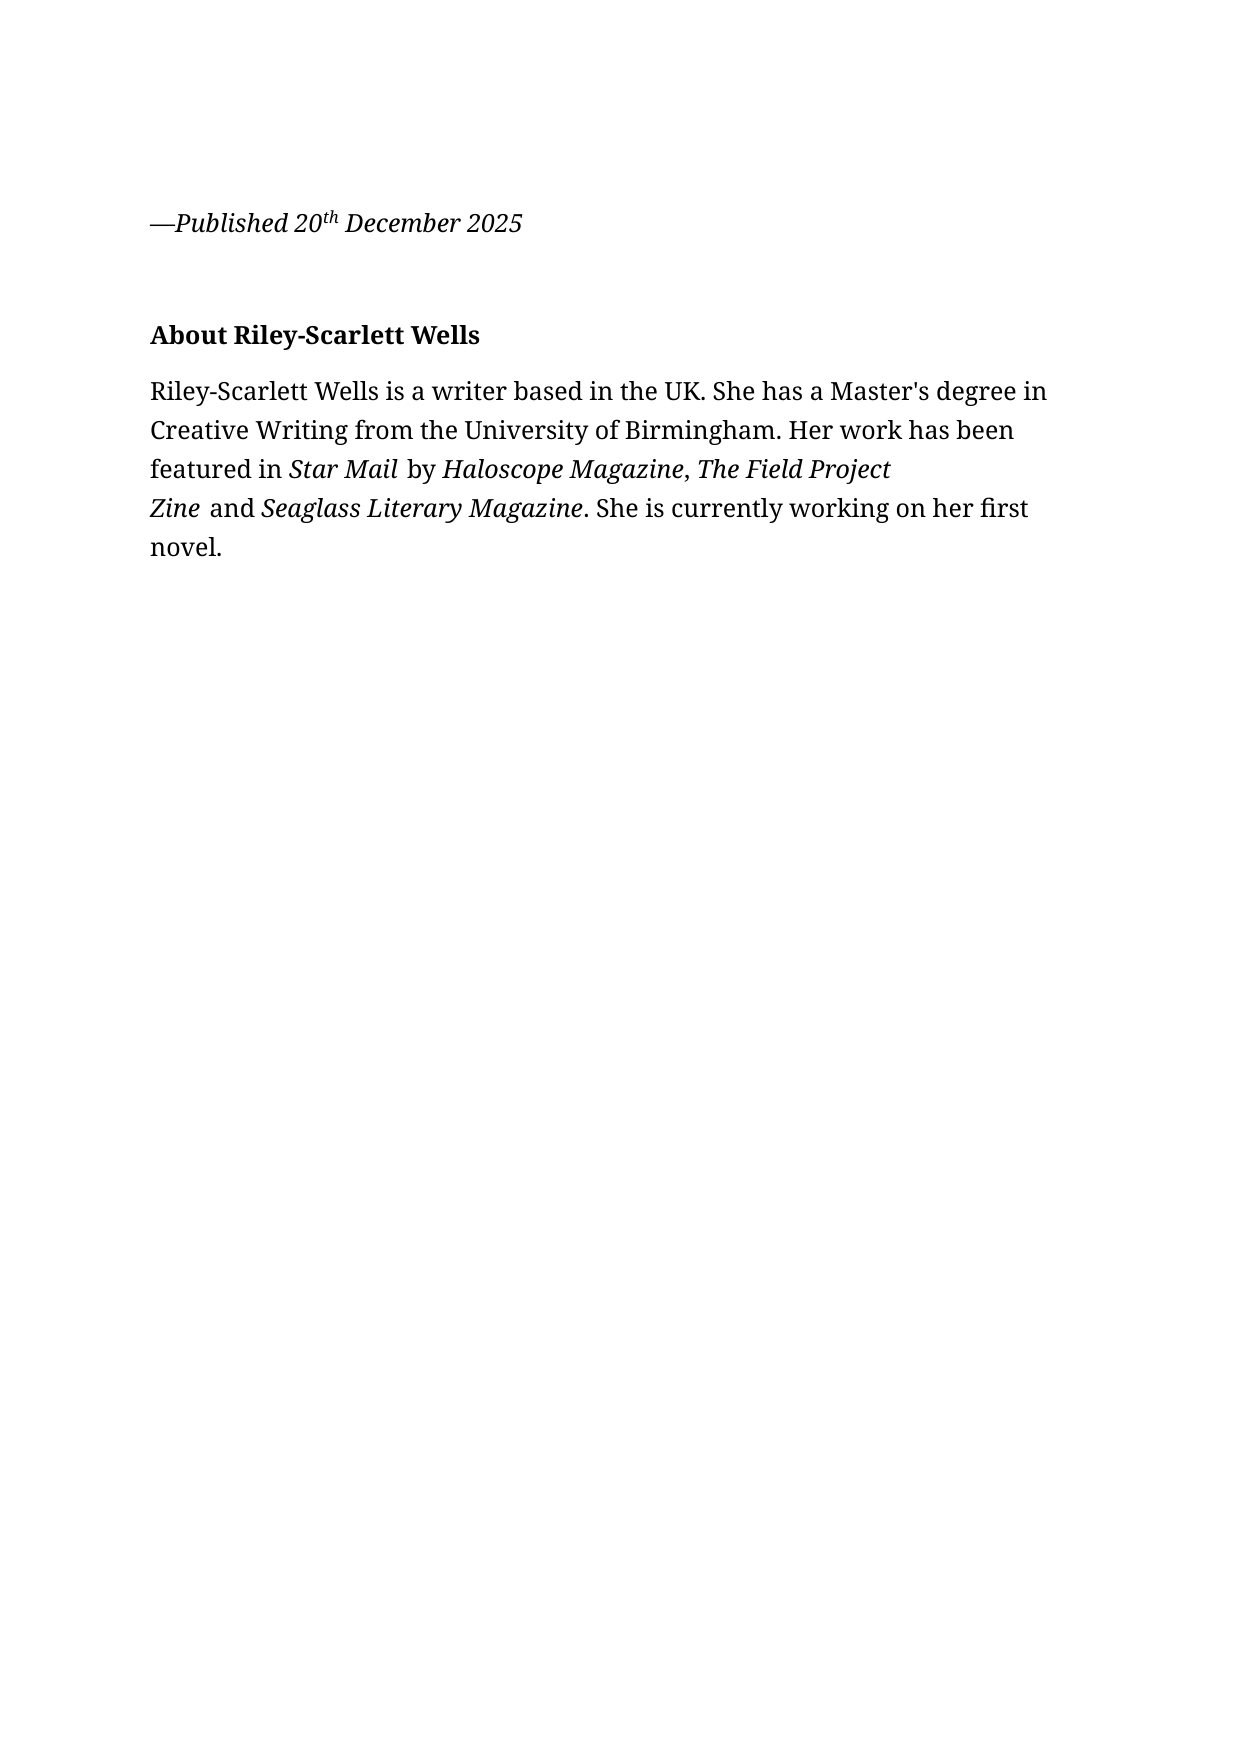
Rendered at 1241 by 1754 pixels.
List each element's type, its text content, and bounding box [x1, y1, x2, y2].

text About Riley-Scarlett Wells [150, 317, 1090, 352]
text —Published 20th December 2025 [150, 206, 1090, 240]
text Riley-Scarlett Wells is a writer based in the UK. She has a Master's degree in Creative Writing from the University of Birmingham. Her work has been featured in Star Mail by Haloscope Magazine, The Field Project Zine and Seaglass Literary Magazine. She is currently working on her first novel. [150, 373, 1090, 564]
